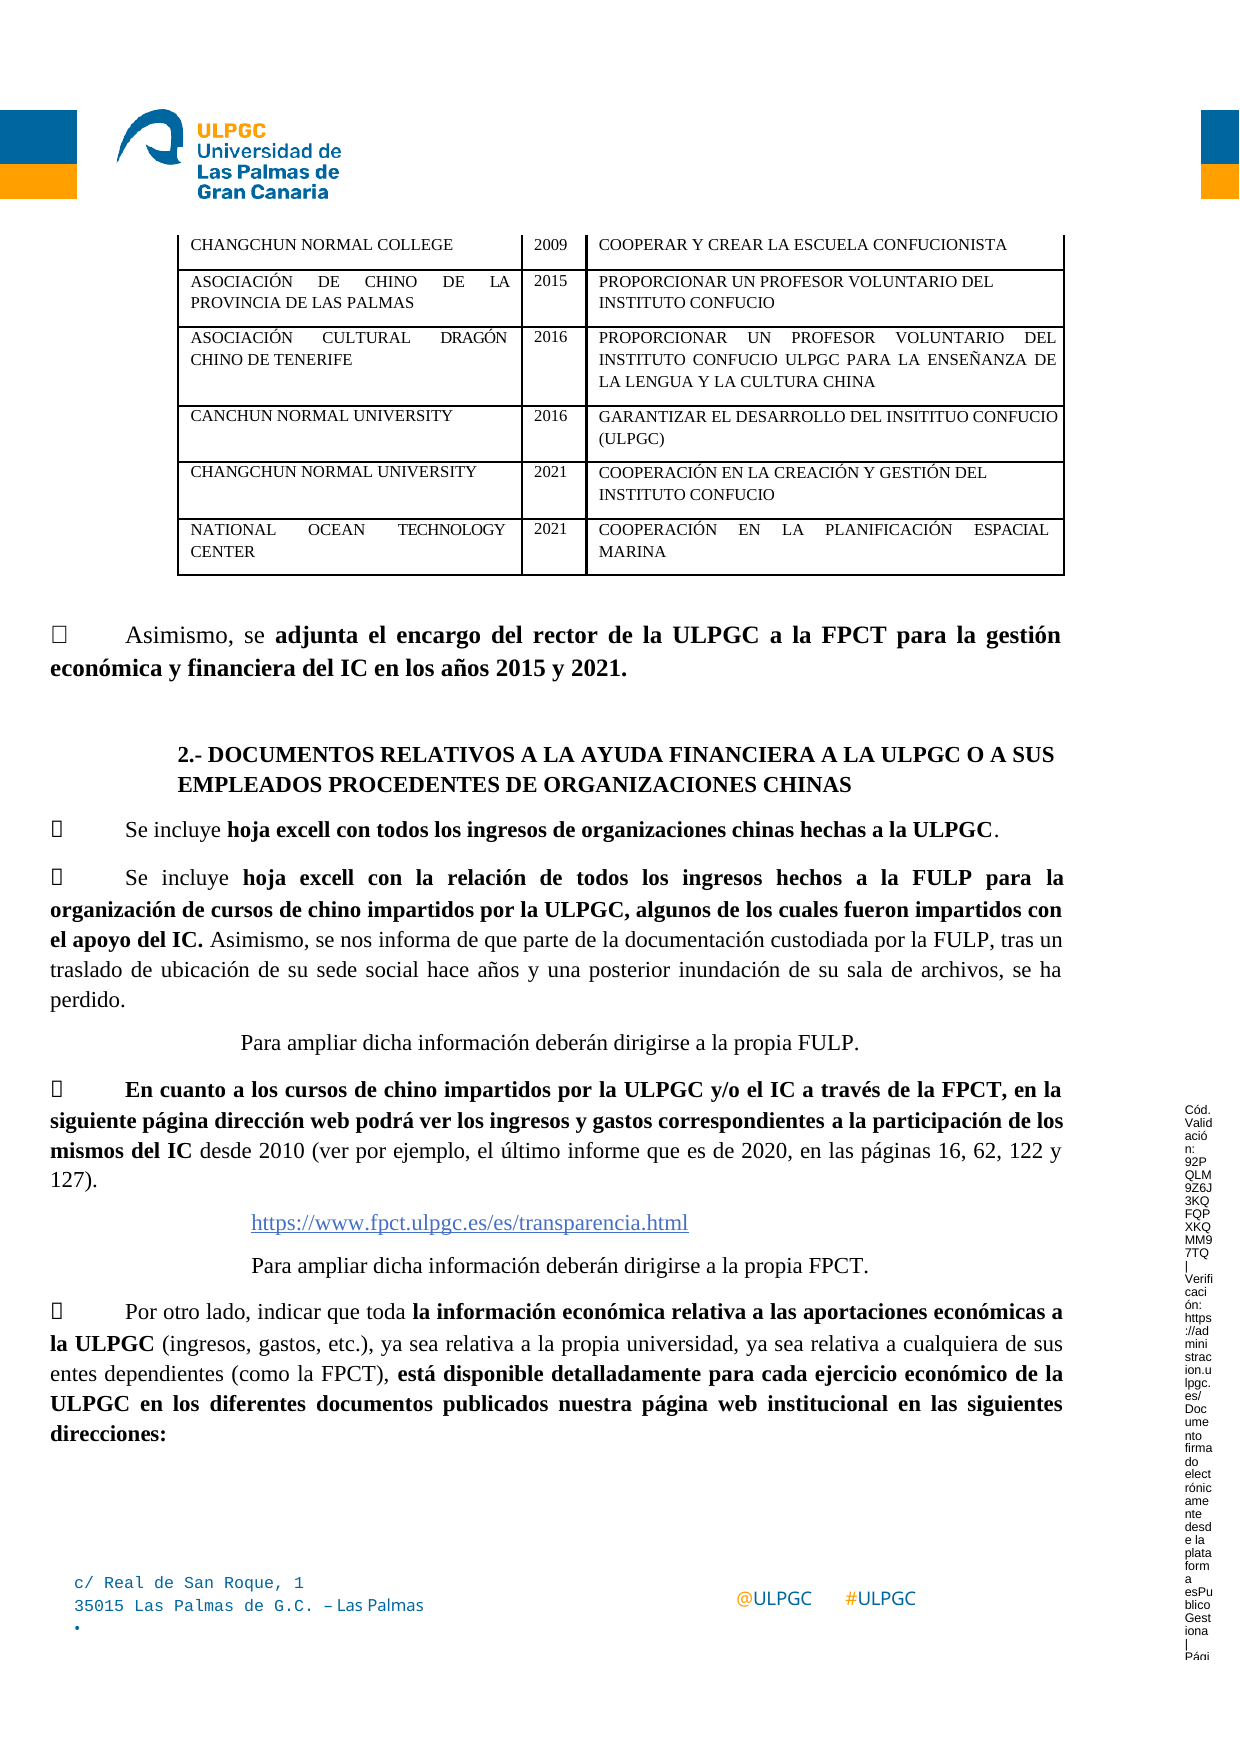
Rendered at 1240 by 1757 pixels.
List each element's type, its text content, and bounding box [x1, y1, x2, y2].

table_cell 2016 [523, 328, 585, 404]
table_header CHANGCHUN NORMAL COLLEGE [179, 235, 521, 269]
table_header 2009 [523, 235, 585, 269]
text @ULPGC #ULPGC [736, 1585, 1182, 1611]
table_cell COOPERACIÓN EN LA PLANIFICACIÓN ESPACIAL MARINA [588, 520, 1063, 574]
list Asimismo, se adjunta el encargo del rector de la ULPGC a la FPCT para la gestión económica y financiera del IC en los años 2015 y 2021. [50, 620, 1063, 682]
table_cell COOPERACIÓN EN LA CREACIÓN Y GESTIÓN DEL INSTITUTO CONFUCIO [588, 463, 1063, 517]
table_cell 2015 [523, 271, 585, 326]
table_cell 2016 [523, 407, 585, 461]
table_cell CANCHUN NORMAL UNIVERSITY [179, 407, 521, 461]
text c/ Real de San Roque, 1 [74, 1574, 432, 1593]
list Por otro lado, indicar que toda la información económica relativa a las aportaciones económicas a la ULPGC (ingresos, gastos, etc.), ya sea relativa a la propia universidad, ya sea relativa a cualquiera de sus entes dependientes (como la FPCT), está disponible detalladamente para cada ejercicio económico de la ULPGC en los diferentes documentos publicados nuestra página web institucional en las siguientes direcciones: [50, 1294, 1064, 1447]
list Cód. Validación: 92PQLM9Z6J3KQFQPXKQMM97TQ | Verificación: https://administracion.ulpgc.es/ Documento firmado electrónicamente desde la plataforma esPublico Gestiona | Página 4 de 6 [1184, 1104, 1213, 1660]
table_cell GARANTIZAR EL DESARROLLO DEL INSITITUO CONFUCIO (ULPGC) [588, 407, 1063, 461]
table_cell NATIONAL OCEAN TECHNOLOGY CENTER [179, 520, 521, 574]
text https://www.fpct.ulpgc.es/es/transparencia.html [251, 1209, 1182, 1235]
list Se incluye hoja excell con todos los ingresos de organizaciones chinas hechas a la ULPGC. [50, 813, 1064, 844]
table_header COOPERAR Y CREAR LA ESCUELA CONFUCIONISTA [588, 235, 1063, 269]
table_cell ASOCIACIÓN DE CHINO DE LA PROVINCIA DE LAS PALMAS [179, 271, 521, 326]
table_cell PROPORCIONAR UN PROFESOR VOLUNTARIO DEL INSTITUTO CONFUCIO [588, 271, 1063, 326]
list En cuanto a los cursos de chino impartidos por la ULPGC y/o el IC a través de la FPCT, en la siguiente página dirección web podrá ver los ingresos y gastos correspondientes a la participación de los mismos del IC desde 2010 (ver por ejemplo, el último informe que es de 2020, en las páginas 16, 62, 122 y 127). [50, 1073, 1063, 1193]
table_cell 2021 [523, 520, 585, 574]
subtitle Para ampliar dicha información deberán dirigirse a la propia FULP. [240, 1029, 1239, 1056]
table_cell 2021 [523, 463, 585, 517]
table_cell CHANGCHUN NORMAL UNIVERSITY [179, 463, 521, 517]
table_cell PROPORCIONAR UN PROFESOR VOLUNTARIO DEL INSTITUTO CONFUCIO ULPGC PARA LA ENSEÑANZA DE LA LENGUA Y LA CULTURA CHINA [588, 328, 1063, 404]
subtitle 2.- DOCUMENTOS RELATIVOS A LA AYUDA FINANCIERA A LA ULPGC O A SUS EMPLEADOS PROCEDENTES DE ORGANIZACIONES CHINAS [177, 741, 1057, 798]
text [1213, 1585, 1239, 1611]
table_cell ASOCIACIÓN CULTURAL DRAGÓN CHINO DE TENERIFE [179, 328, 521, 404]
list [1182, 1101, 1213, 1660]
list Se incluye hoja excell con la relación de todos los ingresos hechos a la FULP para la organización de cursos de chino impartidos por la ULPGC, algunos de los cuales fueron impartidos con el apoyo del IC. Asimismo, se nos informa de que parte de la documentación custodiada por la FULP, tras un traslado de ubicación de su sede social hace años y una posterior inundación de su sala de archivos, se ha perdido. [50, 861, 1064, 1013]
text Para ampliar dicha información deberán dirigirse a la propia FPCT. [251, 1252, 1182, 1278]
text 35015 Las Palmas de G.C. – Las Palmas • [74, 1593, 432, 1639]
